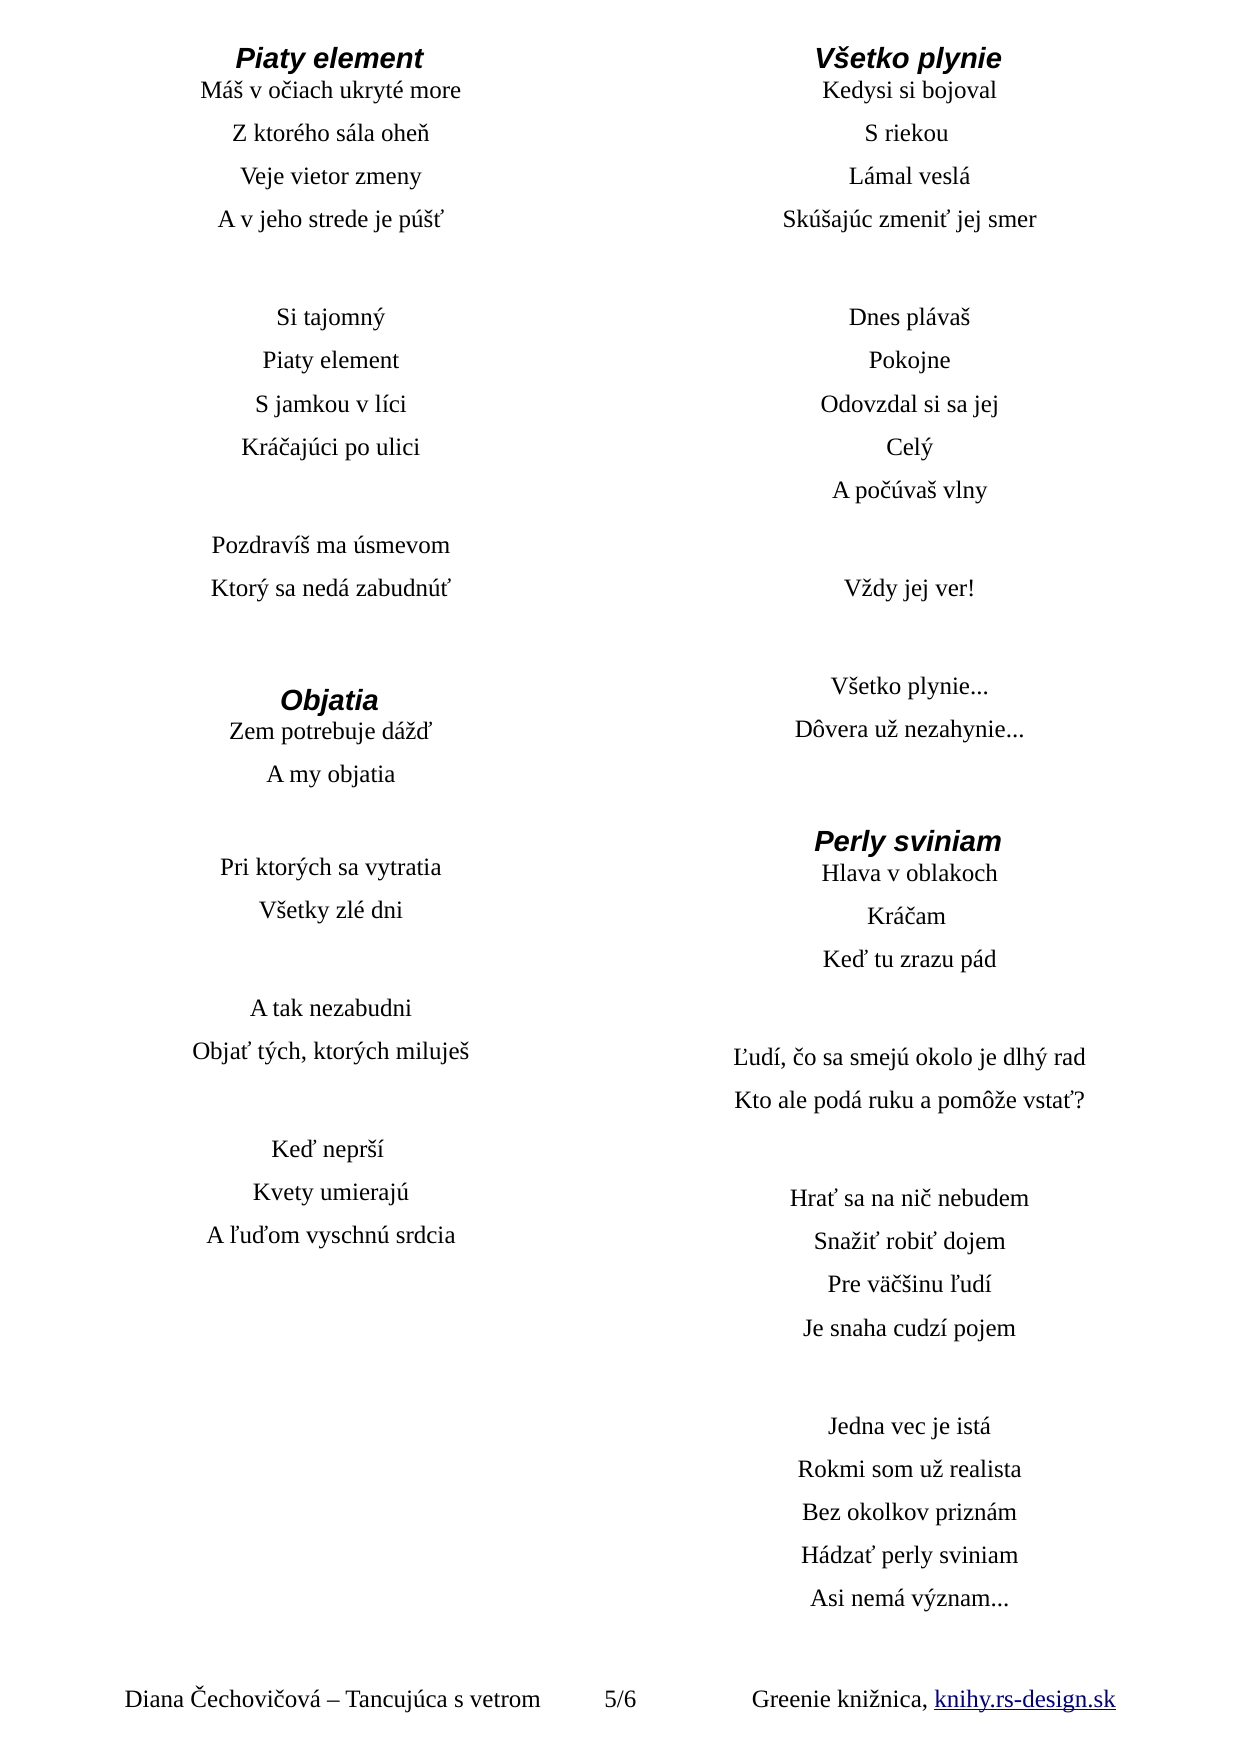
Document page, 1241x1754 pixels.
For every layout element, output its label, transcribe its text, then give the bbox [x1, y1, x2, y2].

text Všetko plynie... Dôvera už nezahynie... [620, 671, 1199, 743]
text Pozdravíš ma úsmevom Ktorý sa nedá zabudnúť [41, 530, 620, 602]
subtitle Všetko plynie [620, 41, 1199, 75]
text Vždy jej ver! [620, 573, 1199, 602]
text Zem potrebuje dážď A my objatia [41, 716, 620, 788]
subtitle Objatia [41, 683, 620, 716]
text Dnes plávaš Pokojne Odovzdal si sa jej Celý A počúvaš vlny [620, 302, 1199, 504]
subtitle Piaty element [41, 41, 620, 75]
text Hlava v oblakoch Kráčam Keď tu zrazu pád [620, 858, 1199, 973]
text Máš v očiach ukryté more Z ktorého sála oheň Veje vietor zmeny A v jeho strede je púšť [41, 75, 620, 233]
text Ľudí, čo sa smejú okolo je dlhý rad Kto ale podá ruku a pomôže vstať? [620, 1042, 1199, 1114]
subtitle Perly sviniam [620, 824, 1199, 858]
text A tak nezabudni Objať tých, ktorých miluješ [41, 993, 620, 1065]
text Hrať sa na nič nebudem Snažiť robiť dojem Pre väčšinu ľudí Je snaha cudzí pojem [620, 1183, 1199, 1341]
text Pri ktorých sa vytratia Všetky zlé dni [41, 809, 620, 924]
text Si tajomný Piaty element S jamkou v líci Kráčajúci po ulici [41, 302, 620, 461]
text Keď neprší Kvety umierajú A ľuďom vyschnú srdcia [41, 1134, 620, 1249]
text Kedysi si bojoval S riekou Lámal veslá Skúšajúc zmeniť jej smer [620, 75, 1199, 233]
text Jedna vec je istá Rokmi som už realista Bez okolkov priznám Hádzať perly sviniam Asi nemá význam... [620, 1411, 1199, 1612]
